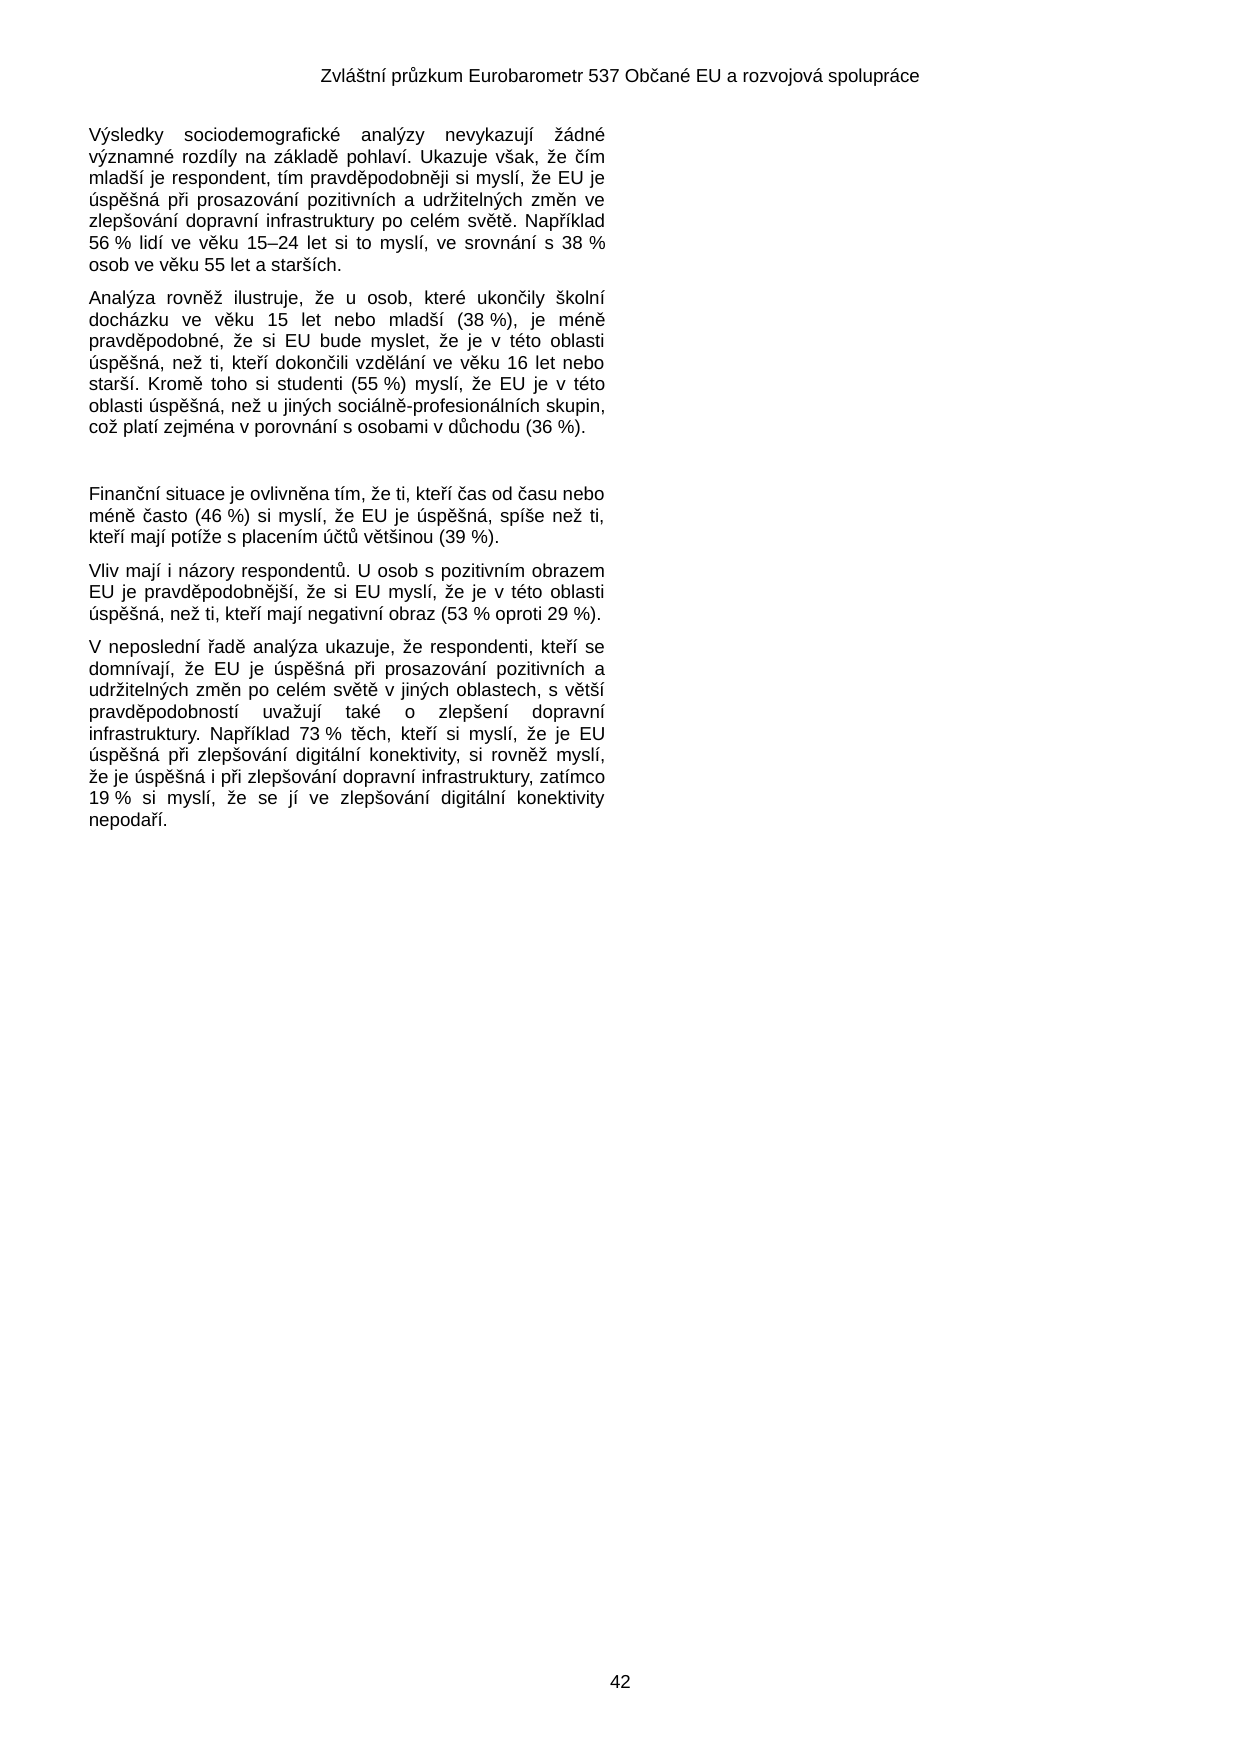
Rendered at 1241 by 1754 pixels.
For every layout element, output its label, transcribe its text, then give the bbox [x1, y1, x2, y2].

text Analýza rovněž ilustruje, že u osob, které ukončily školní docházku ve věku 15 let nebo mladší (38 %), je méně pravděpodobné, že si EU bude myslet, že je v této oblasti úspěšná, než ti, kteří dokončili vzdělání ve věku 16 let nebo starší. Kromě toho si studenti (55 %) myslí, že EU je v této oblasti úspěšná, než u jiných sociálně-profesionálních skupin, což platí zejména v porovnání s osobami v důchodu (36 %). [88, 287, 605, 438]
text V neposlední řadě analýza ukazuje, že respondenti, kteří se domnívají, že EU je úspěšná při prosazování pozitivních a udržitelných změn po celém světě v jiných oblastech, s větší pravděpodobností uvažují také o zlepšení dopravní infrastruktury. Například 73 % těch, kteří si myslí, že je EU úspěšná při zlepšování digitální konektivity, si rovněž myslí, že je úspěšná i při zlepšování dopravní infrastruktury, zatímco 19 % si myslí, že se jí ve zlepšování digitální konektivity nepodaří. [88, 636, 605, 830]
text Vliv mají i názory respondentů. U osob s pozitivním obrazem EU je pravděpodobnější, že si EU myslí, že je v této oblasti úspěšná, než ti, kteří mají negativní obraz (53 % oproti 29 %). [88, 559, 605, 624]
text Finanční situace je ovlivněna tím, že ti, kteří čas od času nebo méně často (46 %) si myslí, že EU je úspěšná, spíše než ti, kteří mají potíže s placením účtů většinou (39 %). [88, 483, 605, 548]
text Výsledky sociodemografické analýzy nevykazují žádné významné rozdíly na základě pohlaví. Ukazuje však, že čím mladší je respondent, tím pravděpodobněji si myslí, že EU je úspěšná při prosazování pozitivních a udržitelných změn ve zlepšování dopravní infrastruktury po celém světě. Například 56 % lidí ve věku 15–24 let si to myslí, ve srovnání s 38 % osob ve věku 55 let a starších. [88, 124, 605, 275]
